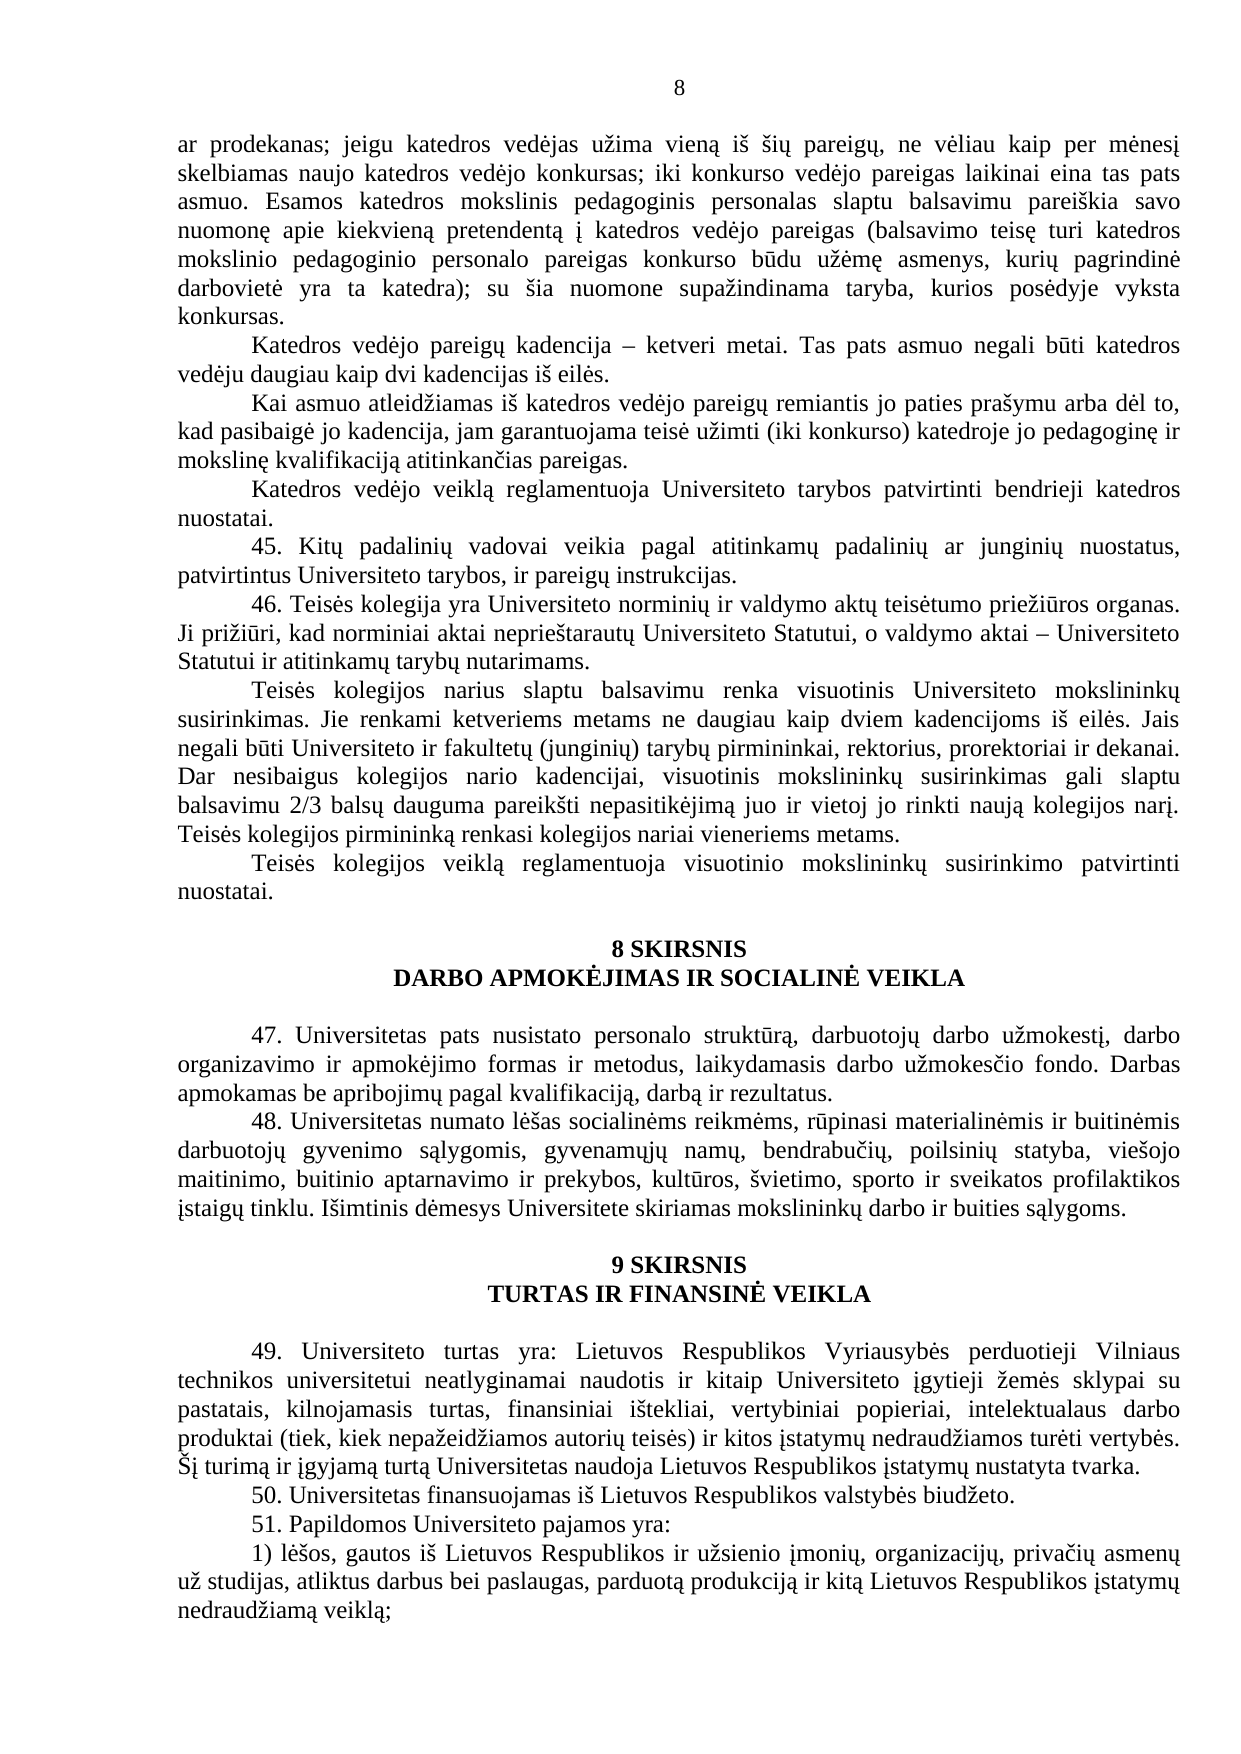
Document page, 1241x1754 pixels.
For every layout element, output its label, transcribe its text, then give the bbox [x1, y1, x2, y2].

text 1) lėšos, gautos iš Lietuvos Respublikos ir užsienio įmonių, organizacijų, privačių asmenų už studijas, atliktus darbus bei paslaugas, parduotą produkciją ir kitą Lietuvos Respublikos įstatymų nedraudžiamą veiklą; [177, 1538, 1181, 1624]
text 49. Universiteto turtas yra: Lietuvos Respublikos Vyriausybės perduotieji Vilniaus technikos universitetui neatlyginamai naudotis ir kitaip Universiteto įgytieji žemės sklypai su pastatais, kilnojamasis turtas, finansiniai ištekliai, vertybiniai popieriai, intelektualaus darbo produktai (tiek, kiek nepažeidžiamos autorių teisės) ir kitos įstatymų nedraudžiamos turėti vertybės. Šį turimą ir įgyjamą turtą Universitetas naudoja Lietuvos Respublikos įstatymų nustatyta tvarka. [177, 1336, 1181, 1480]
text 48. Universitetas numato lėšas socialinėms reikmėms, rūpinasi materialinėmis ir buitinėmis darbuotojų gyvenimo sąlygomis, gyvenamųjų namų, bendrabučių, poilsinių statyba, viešojo maitinimo, buitinio aptarnavimo ir prekybos, kultūros, švietimo, sporto ir sveikatos profilaktikos įstaigų tinklu. Išimtinis dėmesys Universitete skiriamas mokslininkų darbo ir buities sąlygoms. [177, 1106, 1181, 1221]
text 46. Teisės kolegija yra Universiteto norminių ir valdymo aktų teisėtumo priežiūros organas. Ji prižiūri, kad norminiai aktai neprieštarautų Universiteto Statutui, o valdymo aktai – Universiteto Statutui ir atitinkamų tarybų nutarimams. [177, 589, 1181, 675]
text 8 SKIRSNIS [177, 934, 1181, 963]
text 45. Kitų padalinių vadovai veikia pagal atitinkamų padalinių ar junginių nuostatus, patvirtintus Universiteto tarybos, ir pareigų instrukcijas. [177, 531, 1181, 589]
text Katedros vedėjo veiklą reglamentuoja Universiteto tarybos patvirtinti bendrieji katedros nuostatai. [177, 474, 1181, 531]
text 47. Universitetas pats nusistato personalo struktūrą, darbuotojų darbo užmokestį, darbo organizavimo ir apmokėjimo formas ir metodus, laikydamasis darbo užmokesčio fondo. Darbas apmokamas be apribojimų pagal kvalifikaciją, darbą ir rezultatus. [177, 1020, 1181, 1106]
text Kai asmuo atleidžiamas iš katedros vedėjo pareigų remiantis jo paties prašymu arba dėl to, kad pasibaigė jo kadencija, jam garantuojama teisė užimti (iki konkurso) katedroje jo pedagoginę ir mokslinę kvalifikaciją atitinkančias pareigas. [177, 388, 1181, 474]
text 51. Papildomos Universiteto pajamos yra: [177, 1509, 1181, 1538]
text TURTAS IR FINANSINĖ VEIKLA [177, 1279, 1181, 1308]
text Teisės kolegijos narius slaptu balsavimu renka visuotinis Universiteto mokslininkų susirinkimas. Jie renkami ketveriems metams ne daugiau kaip dviem kadencijoms iš eilės. Jais negali būti Universiteto ir fakultetų (junginių) tarybų pirmininkai, rektorius, prorektoriai ir dekanai. Dar nesibaigus kolegijos nario kadencijai, visuotinis mokslininkų susirinkimas gali slaptu balsavimu 2/3 balsų dauguma pareikšti nepasitikėjimą juo ir vietoj jo rinkti naują kolegijos narį. Teisės kolegijos pirmininką renkasi kolegijos nariai vieneriems metams. [177, 675, 1181, 848]
text 50. Universitetas finansuojamas iš Lietuvos Respublikos valstybės biudžeto. [177, 1480, 1181, 1509]
text ar prodekanas; jeigu katedros vedėjas užima vieną iš šių pareigų, ne vėliau kaip per mėnesį skelbiamas naujo katedros vedėjo konkursas; iki konkurso vedėjo pareigas laikinai eina tas pats asmuo. Esamos katedros mokslinis pedagoginis personalas slaptu balsavimu pareiškia savo nuomonę apie kiekvieną pretendentą į katedros vedėjo pareigas (balsavimo teisę turi katedros mokslinio pedagoginio personalo pareigas konkurso būdu užėmę asmenys, kurių pagrindinė darbovietė yra ta katedra); su šia nuomone supažindinama taryba, kurios posėdyje vyksta konkursas. [177, 129, 1181, 330]
text Katedros vedėjo pareigų kadencija – ketveri metai. Tas pats asmuo negali būti katedros vedėju daugiau kaip dvi kadencijas iš eilės. [177, 330, 1181, 388]
text DARBO APMOKĖJIMAS IR SOCIALINĖ VEIKLA [177, 963, 1181, 991]
text Teisės kolegijos veiklą reglamentuoja visuotinio mokslininkų susirinkimo patvirtinti nuostatai. [177, 848, 1181, 905]
text 9 SKIRSNIS [177, 1250, 1181, 1279]
